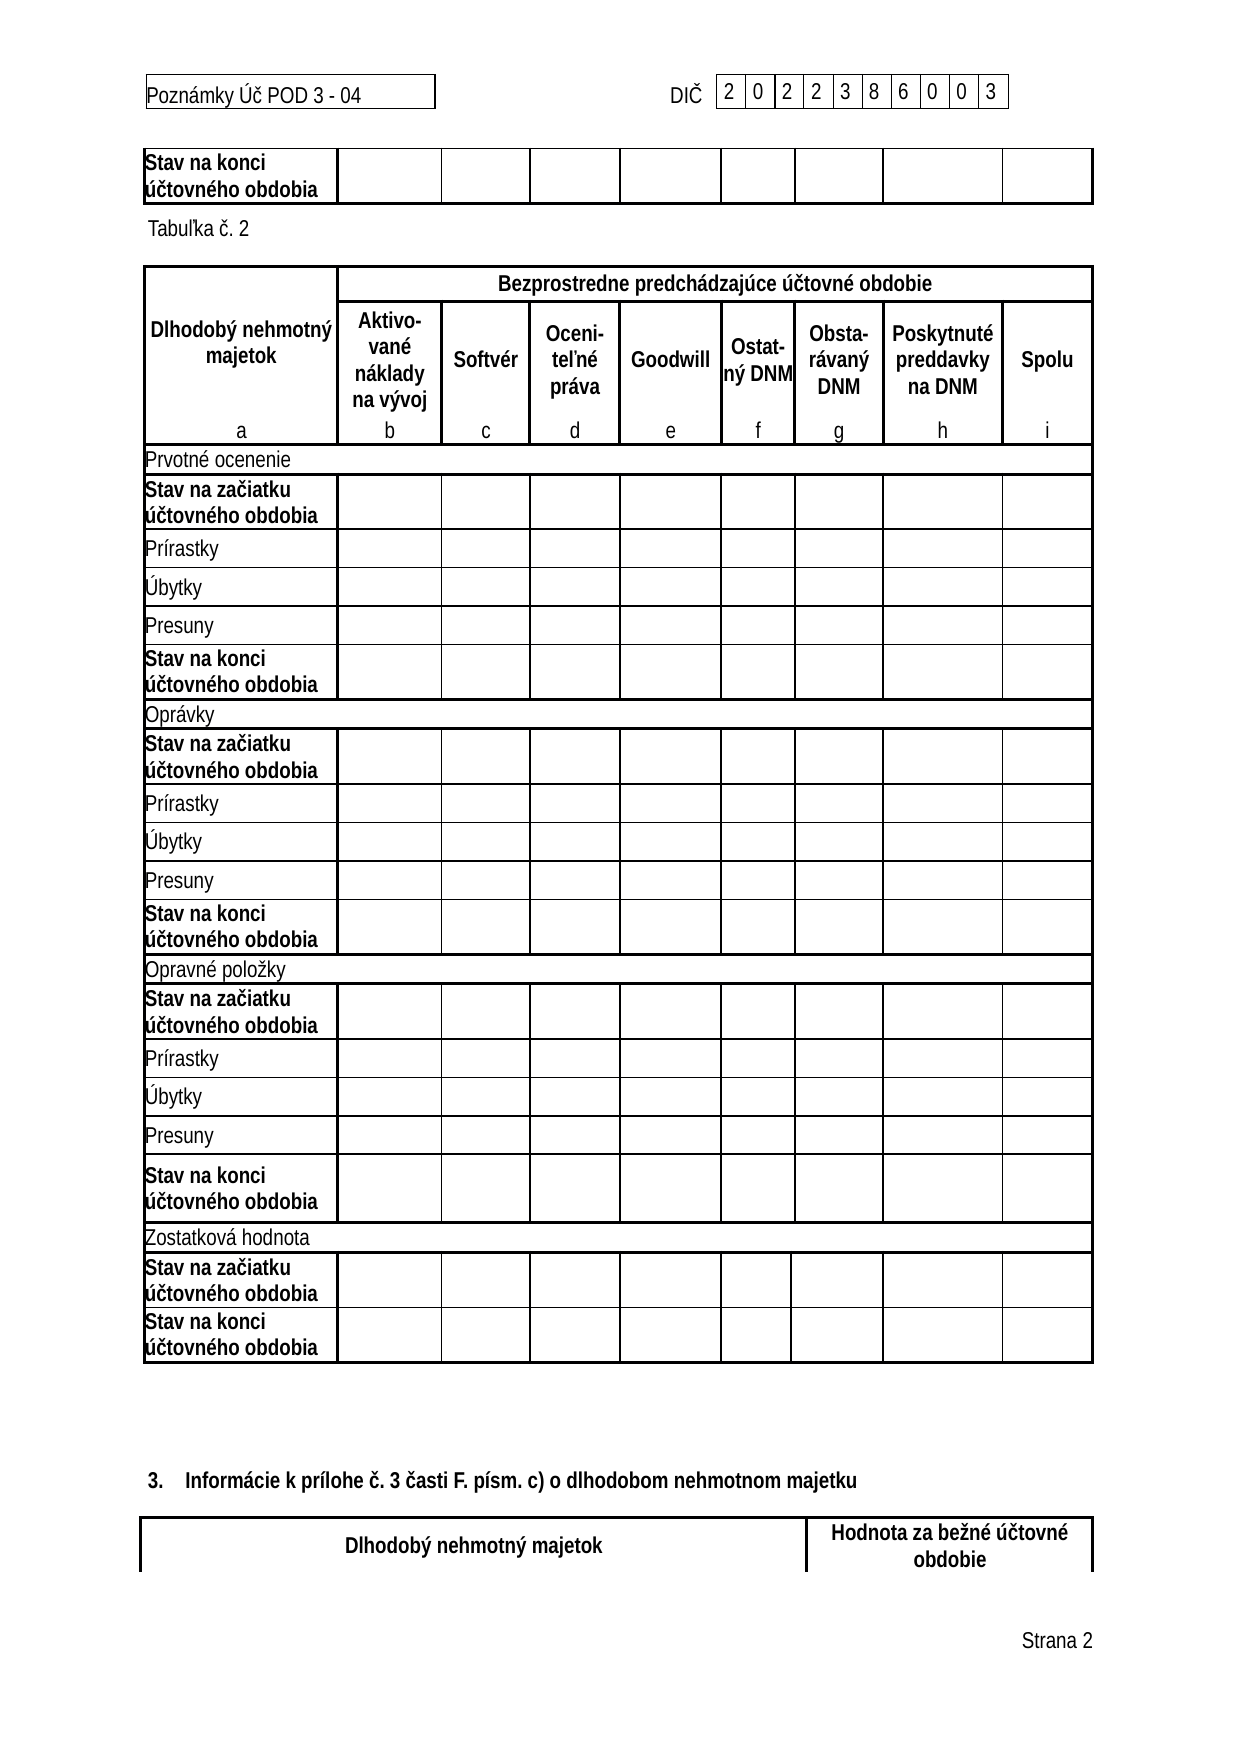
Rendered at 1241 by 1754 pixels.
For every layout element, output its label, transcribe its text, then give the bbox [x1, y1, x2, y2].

table_cell [531, 900, 619, 953]
table_cell Stav na konci účtovného obdobia [146, 1155, 336, 1221]
table_cell Prírastky [146, 530, 336, 567]
table_cell [442, 149, 529, 202]
table_cell [884, 607, 1002, 643]
table_cell [722, 785, 794, 822]
table_cell Presuny [146, 862, 336, 898]
table_cell c [443, 417, 528, 443]
table_cell Prvotné ocenenie [146, 446, 1091, 472]
table_cell [796, 985, 882, 1038]
table_cell Obsta- rávaný DNM [796, 303, 882, 417]
table_cell [884, 568, 1002, 605]
table_cell [339, 530, 441, 567]
table_cell Prírastky [146, 785, 336, 822]
table_cell [339, 568, 441, 605]
table_cell [442, 1117, 529, 1153]
table_cell [442, 530, 529, 567]
table_cell [621, 149, 720, 202]
table_cell [442, 985, 529, 1038]
table_cell [884, 149, 1002, 202]
table_cell Úbytky [146, 823, 336, 860]
table_cell [1003, 785, 1091, 822]
table_cell [621, 568, 720, 605]
table_cell [531, 476, 619, 528]
table_cell Stav na začiatku účtovného obdobia [146, 476, 336, 528]
table_cell [339, 823, 441, 860]
table_cell [884, 1040, 1002, 1076]
table_cell [339, 1078, 441, 1115]
table_cell [442, 1155, 529, 1221]
table_cell [796, 862, 882, 898]
table_cell [722, 476, 794, 528]
table_cell [621, 1254, 720, 1306]
table_cell [1003, 1308, 1091, 1361]
table_cell e [621, 417, 720, 443]
table_cell Oceni-teľné práva [531, 303, 618, 417]
table_cell Stav na začiatku účtovného obdobia [146, 1254, 336, 1306]
table_cell [884, 1308, 1002, 1361]
table_cell i [1004, 417, 1091, 443]
table_cell [531, 985, 619, 1038]
table_cell f [723, 417, 793, 443]
table_cell [884, 900, 1002, 953]
table_cell [722, 900, 794, 953]
table_cell [621, 785, 720, 822]
table_cell [884, 730, 1002, 783]
table_cell [884, 1117, 1002, 1153]
title Tabuľka č. 2 [148, 215, 1093, 242]
table_cell [722, 862, 794, 898]
table_cell [339, 862, 441, 898]
table_cell [339, 900, 441, 953]
table_cell [339, 985, 441, 1038]
table_cell [722, 1254, 790, 1306]
table_cell [722, 1078, 794, 1115]
table_cell Presuny [146, 1117, 336, 1153]
table_cell [796, 1040, 882, 1076]
table_cell [1003, 900, 1091, 953]
table_cell [531, 1078, 619, 1115]
table_cell [1003, 1254, 1091, 1306]
table_cell [621, 730, 720, 783]
table_cell [531, 862, 619, 898]
table_cell [722, 1040, 794, 1076]
table_cell [884, 785, 1002, 822]
table_cell Oprávky [146, 701, 1091, 727]
table_header Dlhodobý nehmotný majetok [146, 268, 336, 417]
table_cell [531, 568, 619, 605]
table_cell [796, 823, 882, 860]
table_cell g [796, 417, 882, 443]
table_cell [1003, 1155, 1091, 1221]
table_cell [722, 985, 794, 1038]
table_cell [442, 607, 529, 643]
table_cell [796, 149, 882, 202]
table_cell [1003, 645, 1091, 698]
table_cell [531, 1155, 619, 1221]
table_cell [339, 149, 441, 202]
table_cell [339, 1155, 441, 1221]
table_cell [531, 1117, 619, 1153]
table_cell [339, 785, 441, 822]
table_cell [339, 1040, 441, 1076]
table_cell a [146, 417, 336, 443]
table_cell [531, 785, 619, 822]
table_cell Spolu [1004, 303, 1091, 417]
table_cell [621, 823, 720, 860]
table_cell [722, 730, 794, 783]
table_cell [531, 823, 619, 860]
table_cell [531, 730, 619, 783]
table_cell [621, 1117, 720, 1153]
table_cell [796, 900, 882, 953]
table_cell [1003, 823, 1091, 860]
table_cell [442, 823, 529, 860]
table_cell [722, 530, 794, 567]
table_cell [442, 568, 529, 605]
table_cell [796, 530, 882, 567]
table_cell [884, 530, 1002, 567]
table_cell Úbytky [146, 568, 336, 605]
table_cell [621, 645, 720, 698]
table_cell Úbytky [146, 1078, 336, 1115]
table_cell [621, 1308, 720, 1361]
table_cell [531, 530, 619, 567]
table_cell [621, 985, 720, 1038]
table_cell [442, 785, 529, 822]
table_cell [339, 1308, 441, 1361]
table_cell Stav na začiatku účtovného obdobia [146, 985, 336, 1038]
table_cell Stav na konci účtovného obdobia [146, 1308, 336, 1361]
table_cell Stav na konci účtovného obdobia [146, 645, 336, 698]
table_cell [1003, 607, 1091, 643]
table_cell [442, 730, 529, 783]
table_cell [531, 149, 619, 202]
table_cell [621, 1155, 720, 1221]
table_cell [722, 149, 794, 202]
table_cell [621, 862, 720, 898]
table_cell [531, 1308, 619, 1361]
table_cell [339, 1254, 441, 1306]
table_cell [442, 862, 529, 898]
table_cell [796, 476, 882, 528]
table_cell [1003, 149, 1091, 202]
table_cell [884, 1254, 1002, 1306]
table_cell Stav na konci účtovného obdobia [146, 900, 336, 953]
table_cell h [885, 417, 1001, 443]
table_cell [442, 1078, 529, 1115]
table_cell Ostat-ný DNM [723, 303, 793, 417]
table_cell [442, 1040, 529, 1076]
table_cell [1003, 568, 1091, 605]
table_cell Poskytnuté preddavky na DNM [885, 303, 1001, 417]
table_cell [1003, 530, 1091, 567]
table_cell [621, 1078, 720, 1115]
table_cell [792, 1254, 882, 1306]
table_cell Opravné položky [146, 956, 1091, 982]
table_cell [531, 1040, 619, 1076]
table_cell [442, 900, 529, 953]
table_cell [722, 568, 794, 605]
table_cell Stav na začiatku účtovného obdobia [146, 730, 336, 783]
table_cell [884, 476, 1002, 528]
table_cell [884, 645, 1002, 698]
table_cell Zostatková hodnota [146, 1224, 1091, 1251]
table_cell [339, 730, 441, 783]
table_cell [722, 1308, 790, 1361]
table_cell [531, 645, 619, 698]
table_cell [722, 607, 794, 643]
table_cell d [531, 417, 618, 443]
table_cell Stav na konci účtovného obdobia [146, 149, 336, 202]
table_cell Presuny [146, 607, 336, 643]
table_cell [339, 645, 441, 698]
table_cell [884, 862, 1002, 898]
table_cell Goodwill [621, 303, 720, 417]
table_cell [531, 607, 619, 643]
table_cell [442, 645, 529, 698]
table_cell [884, 1078, 1002, 1115]
table_cell b [339, 417, 440, 443]
table_cell [796, 785, 882, 822]
table_cell [621, 1040, 720, 1076]
table_cell [792, 1308, 882, 1361]
table_cell [621, 530, 720, 567]
table_cell [1003, 730, 1091, 783]
table_cell [1003, 1078, 1091, 1115]
table_cell [884, 985, 1002, 1038]
table_cell [796, 568, 882, 605]
table_cell [339, 1117, 441, 1153]
table_header Dlhodobý nehmotný majetok [142, 1519, 805, 1572]
table_cell [442, 476, 529, 528]
table_cell [1003, 1040, 1091, 1076]
table_cell Aktivo-vané náklady na vývoj [339, 303, 440, 417]
table_cell Prírastky [146, 1040, 336, 1076]
table_cell [722, 1117, 794, 1153]
table_cell [796, 1078, 882, 1115]
table_cell [796, 607, 882, 643]
table_cell [796, 730, 882, 783]
table_cell [442, 1254, 529, 1306]
table_cell [621, 607, 720, 643]
table_cell Softvér [443, 303, 528, 417]
table_cell [1003, 1117, 1091, 1153]
table_cell [796, 1155, 882, 1221]
table_cell [1003, 985, 1091, 1038]
table_cell [722, 645, 794, 698]
table_cell [621, 900, 720, 953]
table_cell [884, 1155, 1002, 1221]
table_cell [1003, 476, 1091, 528]
table_cell [621, 476, 720, 528]
table_header Bezprostredne predchádzajúce účtovné obdobie [339, 268, 1091, 299]
table_cell [339, 607, 441, 643]
table_cell [442, 1308, 529, 1361]
title Informácie k prílohe č. 3 časti F. písm. c) o dlhodobom nehmotnom majetku [148, 1467, 1093, 1493]
table_cell [722, 1155, 794, 1221]
table_cell [722, 823, 794, 860]
table_header Hodnota za bežné účtovné obdobie [808, 1519, 1091, 1572]
table_cell [796, 1117, 882, 1153]
table_cell [339, 476, 441, 528]
table_cell [796, 645, 882, 698]
table_cell [1003, 862, 1091, 898]
table_cell [531, 1254, 619, 1306]
table_cell [884, 823, 1002, 860]
